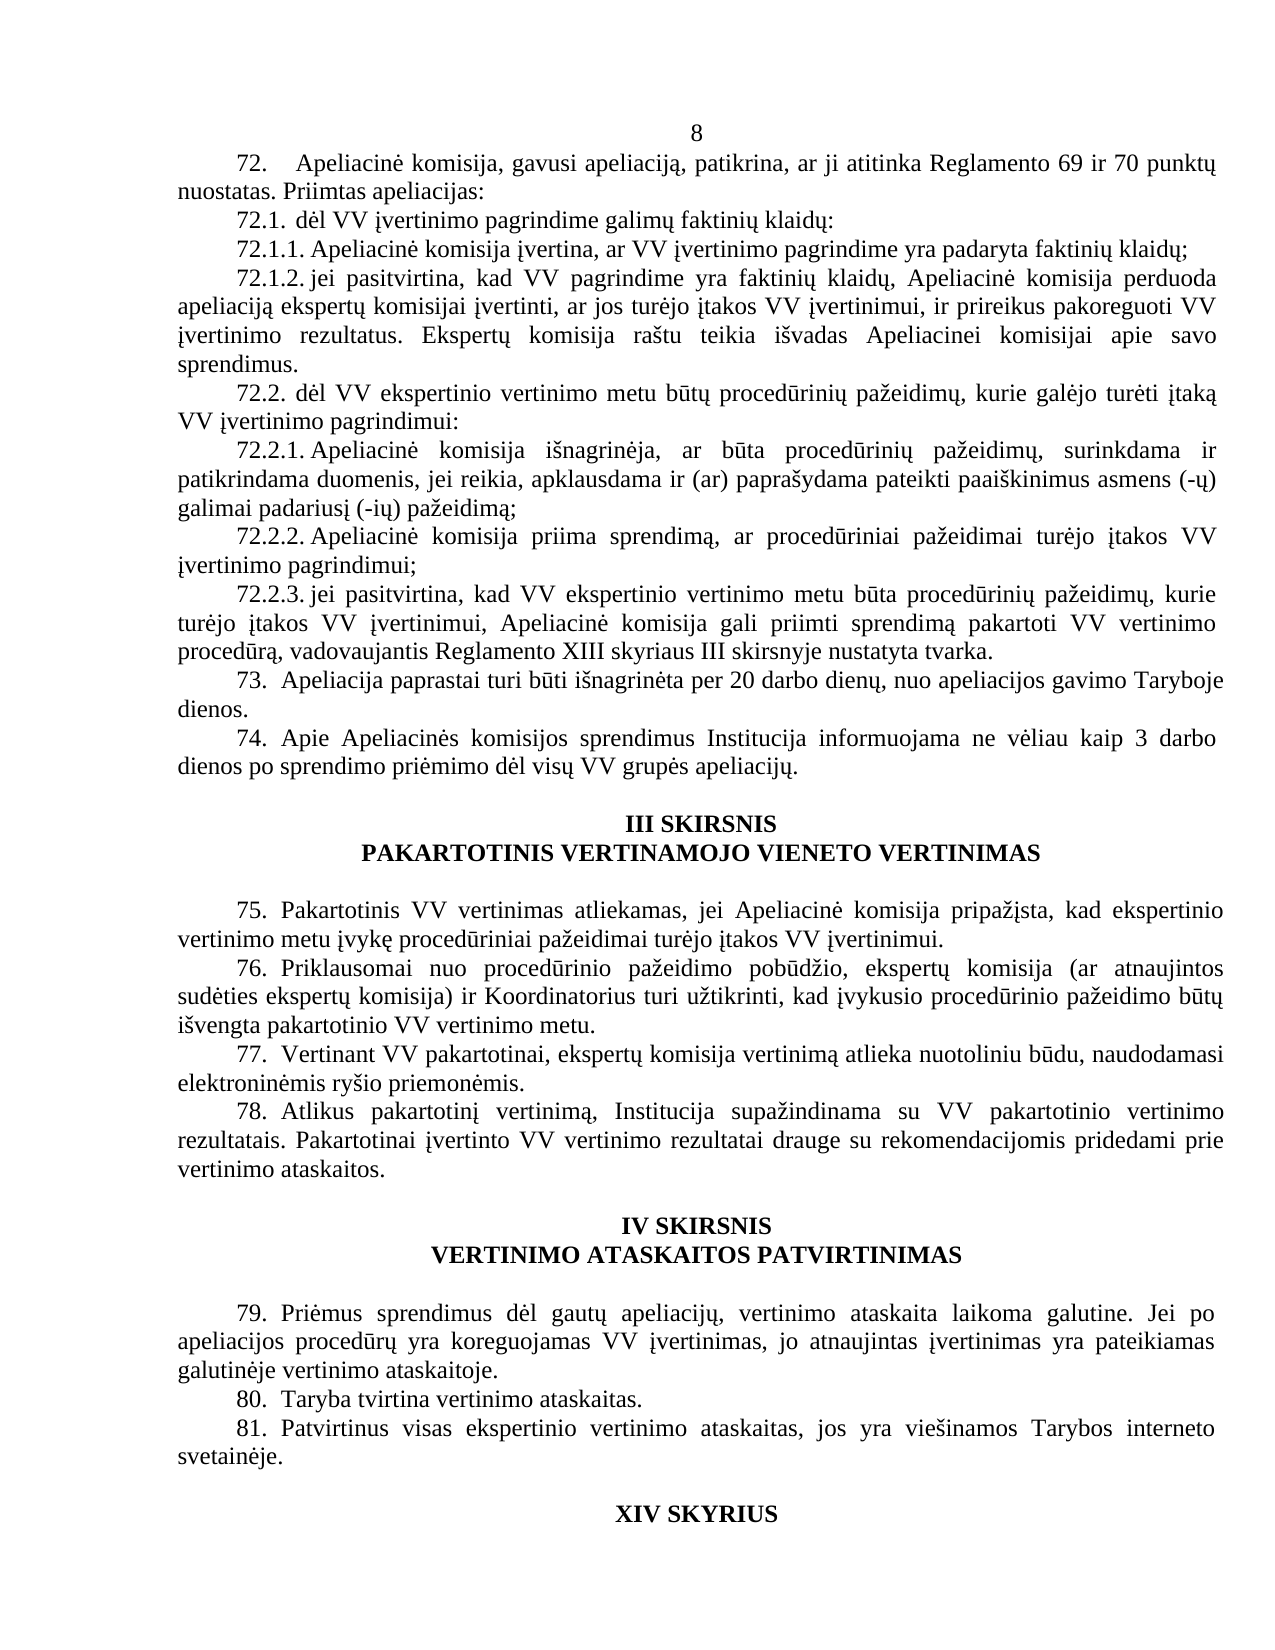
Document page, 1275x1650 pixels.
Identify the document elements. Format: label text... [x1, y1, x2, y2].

text IV SKIRSNIS [177, 1211, 1216, 1240]
text 72.1.2. jei pasitvirtina, kad VV pagrindime yra faktinių klaidų, Apeliacinė komisija perduoda apeliaciją ekspertų komisijai įvertinti, ar jos turėjo įtakos VV įvertinimui, ir prireikus pakoreguoti VV įvertinimo rezultatus. Ekspertų komisija raštu teikia išvadas Apeliacinei komisijai apie savo sprendimus. [177, 263, 1217, 378]
text 72.2.3. jei pasitvirtina, kad VV ekspertinio vertinimo metu būta procedūrinių pažeidimų, kurie turėjo įtakos VV įvertinimui, Apeliacinė komisija gali priimti sprendimą pakartoti VV vertinimo procedūrą, vadovaujantis Reglamento XIII skyriaus III skirsnyje nustatyta tvarka. [177, 579, 1217, 665]
text 73. Apeliacija paprastai turi būti išnagrinėta per 20 darbo dienų, nuo apeliacijos gavimo Taryboje dienos. [177, 665, 1225, 723]
text 78. Atlikus pakartotinį vertinimą, Institucija supažindinama su VV pakartotinio vertinimo rezultatais. Pakartotinai įvertinto VV vertinimo rezultatai drauge su rekomendacijomis pridedami prie vertinimo ataskaitos. [177, 1096, 1225, 1183]
text 77. Vertinant VV pakartotinai, ekspertų komisija vertinimą atlieka nuotoliniu būdu, naudodamasi elektroninėmis ryšio priemonėmis. [177, 1039, 1225, 1096]
text 72.2.2. Apeliacinė komisija priima sprendimą, ar procedūriniai pažeidimai turėjo įtakos VV įvertinimo pagrindimui; [177, 521, 1217, 579]
text PAKARTOTINIS VERTINAMOJO VIENETO VERTINIMAS [177, 838, 1225, 866]
text 72.2. dėl VV ekspertinio vertinimo metu būtų procedūrinių pažeidimų, kurie galėjo turėti įtaką VV įvertinimo pagrindimui: [177, 378, 1217, 435]
text 81. Patvirtinus visas ekspertinio vertinimo ataskaitas, jos yra viešinamos Tarybos interneto svetainėje. [177, 1413, 1216, 1470]
text 80. Taryba tvirtina vertinimo ataskaitas. [177, 1384, 1216, 1413]
text III SKIRSNIS [177, 809, 1225, 838]
text XIV SKYRIUS [177, 1499, 1216, 1528]
text 75. Pakartotinis VV vertinimas atliekamas, jei Apeliacinė komisija pripažįsta, kad ekspertinio vertinimo metu įvykę procedūriniai pažeidimai turėjo įtakos VV įvertinimui. [177, 895, 1225, 953]
text 76. Priklausomai nuo procedūrinio pažeidimo pobūdžio, ekspertų komisija (ar atnaujintos sudėties ekspertų komisija) ir Koordinatorius turi užtikrinti, kad įvykusio procedūrinio pažeidimo būtų išvengta pakartotinio VV vertinimo metu. [177, 953, 1225, 1039]
text 72. Apeliacinė komisija, gavusi apeliaciją, patikrina, ar ji atitinka Reglamento 69 ir 70 punktų nuostatas. Priimtas apeliacijas: [177, 148, 1217, 205]
text 72.1.1. Apeliacinė komisija įvertina, ar VV įvertinimo pagrindime yra padaryta faktinių klaidų; [177, 234, 1217, 263]
text 72.2.1. Apeliacinė komisija išnagrinėja, ar būta procedūrinių pažeidimų, surinkdama ir patikrindama duomenis, jei reikia, apklausdama ir (ar) paprašydama pateikti paaiškinimus asmens (-ų) galimai padariusį (-ių) pažeidimą; [177, 435, 1217, 521]
text 79. Priėmus sprendimus dėl gautų apeliacijų, vertinimo ataskaita laikoma galutine. Jei po apeliacijos procedūrų yra koreguojamas VV įvertinimas, jo atnaujintas įvertinimas yra pateikiamas galutinėje vertinimo ataskaitoje. [177, 1298, 1216, 1384]
text VERTINIMO ATASKAITOS PATVIRTINIMAS [177, 1240, 1216, 1269]
text 72.1. dėl VV įvertinimo pagrindime galimų faktinių klaidų: [177, 205, 1217, 234]
text 74. Apie Apeliacinės komisijos sprendimus Institucija informuojama ne vėliau kaip 3 darbo dienos po sprendimo priėmimo dėl visų VV grupės apeliacijų. [177, 723, 1217, 780]
